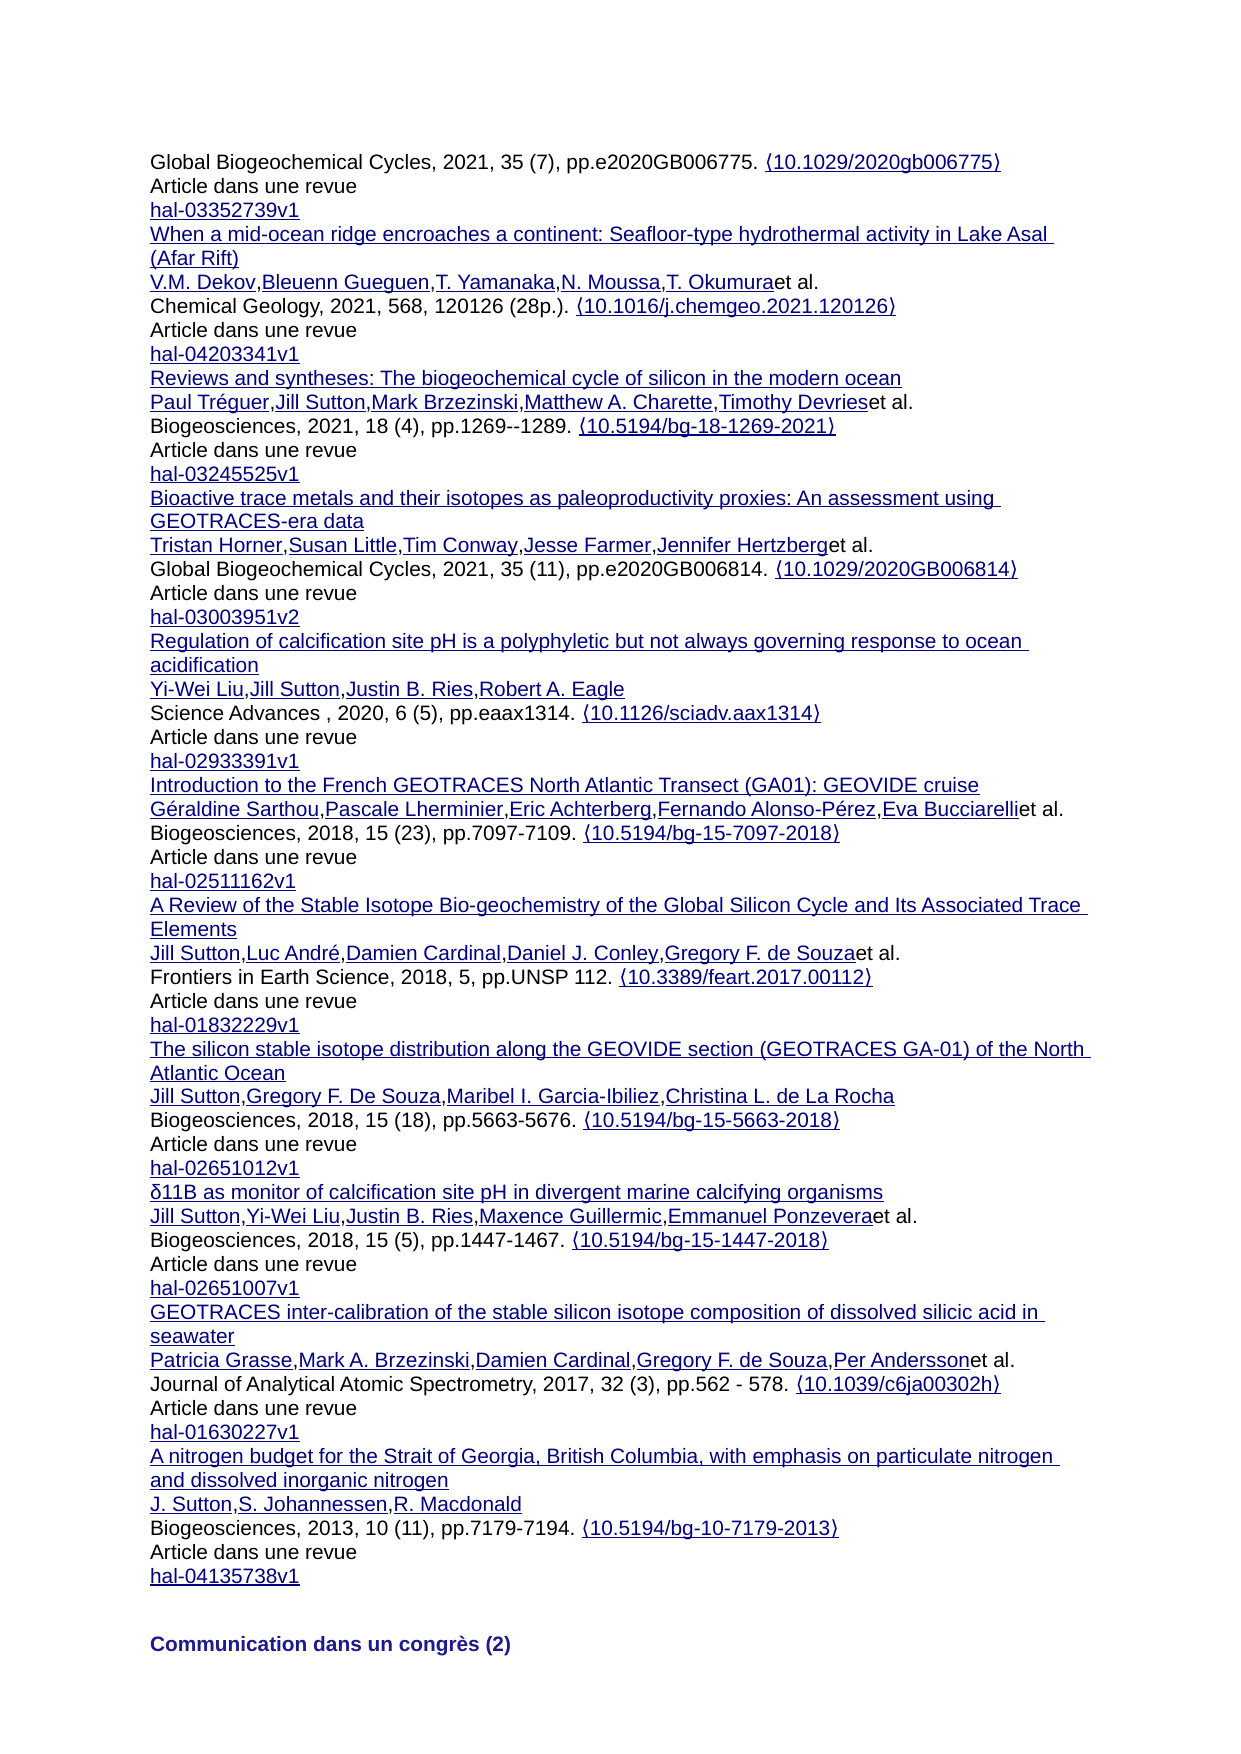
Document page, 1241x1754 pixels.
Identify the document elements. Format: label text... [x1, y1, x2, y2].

table_cell GEOTRACES inter-calibration of the stable silicon isotope composition of dissolved silicic acid in seawater Patricia Grasse,Mark A. Brzezinski,Damien Cardinal,Gregory F. de Souza,Per Anderssonet al. Journal of Analytical Atomic Spectrometry, 2017, 32 (3), pp.562 - 578. ⟨10.1039/c6ja00302h⟩ Article dans une revue hal-01630227v1 [150, 1300, 1090, 1444]
table_cell Assessment of C, N, and Si Isotopes as Tracers of Past Ocean Nutrient and Carbon Cycling Jesse R. Farmer,J. E. Hertzberg,Damien Cardinal,S. Fietz,Katharine R Hendryet al. Global Biogeochemical Cycles, 2021, 35 (7), pp.e2020GB006775. ⟨10.1029/2020gb006775⟩ Article dans une revue hal-03352739v1 [150, 150, 1090, 222]
table_cell Introduction to the French GEOTRACES North Atlantic Transect (GA01): GEOVIDE cruise Géraldine Sarthou,Pascale Lherminier,Eric Achterberg,Fernando Alonso-Pérez,Eva Bucciarelliet al. Biogeosciences, 2018, 15 (23), pp.7097-7109. ⟨10.5194/bg-15-7097-2018⟩ Article dans une revue hal-02511162v1 [150, 773, 1090, 893]
table_cell Bioactive trace metals and their isotopes as paleoproductivity proxies: An assessment using GEOTRACES-era data Tristan Horner,Susan Little,Tim Conway,Jesse Farmer,Jennifer Hertzberget al. Global Biogeochemical Cycles, 2021, 35 (11), pp.e2020GB006814. ⟨10.1029/2020GB006814⟩ Article dans une revue hal-03003951v2 [150, 485, 1090, 629]
table_cell Atlantic Ocean Jill Sutton,Gregory F. De Souza,Maribel I. Garcia-Ibiliez,Christina L. de La Rocha Biogeosciences, 2018, 15 (18), pp.5663-5676. ⟨10.5194/bg-15-5663-2018⟩ Article dans une revue hal-02651012v1 [150, 1058, 1090, 1180]
subtitle Communication dans un congrès (2) [150, 1632, 1090, 1656]
table_cell Regulation of calcification site pH is a polyphyletic but not always governing response to ocean acidification Yi-Wei Liu,Jill Sutton,Justin B. Ries,Robert A. Eagle Science Advances , 2020, 6 (5), pp.eaax1314. ⟨10.1126/sciadv.aax1314⟩ Article dans une revue hal-02933391v1 [150, 629, 1090, 773]
table_cell A Review of the Stable Isotope Bio-geochemistry of the Global Silicon Cycle and Its Associated Trace Elements Jill Sutton,Luc André,Damien Cardinal,Daniel J. Conley,Gregory F. de Souzaet al. Frontiers in Earth Science, 2018, 5, pp.UNSP 112. ⟨10.3389/feart.2017.00112⟩ Article dans une revue hal-01832229v1 [150, 893, 1090, 1036]
table_cell A nitrogen budget for the Strait of Georgia, British Columbia, with emphasis on particulate nitrogen and dissolved inorganic nitrogen J. Sutton,S. Johannessen,R. Macdonald Biogeosciences, 2013, 10 (11), pp.7179-7194. ⟨10.5194/bg-10-7179-2013⟩ Article dans une revue hal-04135738v1 [150, 1444, 1090, 1587]
table_cell Reviews and syntheses: The biogeochemical cycle of silicon in the modern ocean Paul Tréguer,Jill Sutton,Mark Brzezinski,Matthew A. Charette,Timothy Devrieset al. Biogeosciences, 2021, 18 (4), pp.1269--1289. ⟨10.5194/bg-18-1269-2021⟩ Article dans une revue hal-03245525v1 [150, 366, 1090, 485]
table_cell δ11B as monitor of calcification site pH in divergent marine calcifying organisms Jill Sutton,Yi-Wei Liu,Justin B. Ries,Maxence Guillermic,Emmanuel Ponzeveraet al. Biogeosciences, 2018, 15 (5), pp.1447-1467. ⟨10.5194/bg-15-1447-2018⟩ Article dans une revue hal-02651007v1 [150, 1180, 1090, 1300]
table_cell The silicon stable isotope distribution along the GEOVIDE section (GEOTRACES GA-01) of the North [150, 1036, 1090, 1057]
table_cell When a mid-ocean ridge encroaches a continent: Seafloor-type hydrothermal activity in Lake Asal (Afar Rift) V.M. Dekov,Bleuenn Gueguen,T. Yamanaka,N. Moussa,T. Okumuraet al. Chemical Geology, 2021, 568, 120126 (28p.). ⟨10.1016/j.chemgeo.2021.120126⟩ Article dans une revue hal-04203341v1 [150, 222, 1090, 366]
